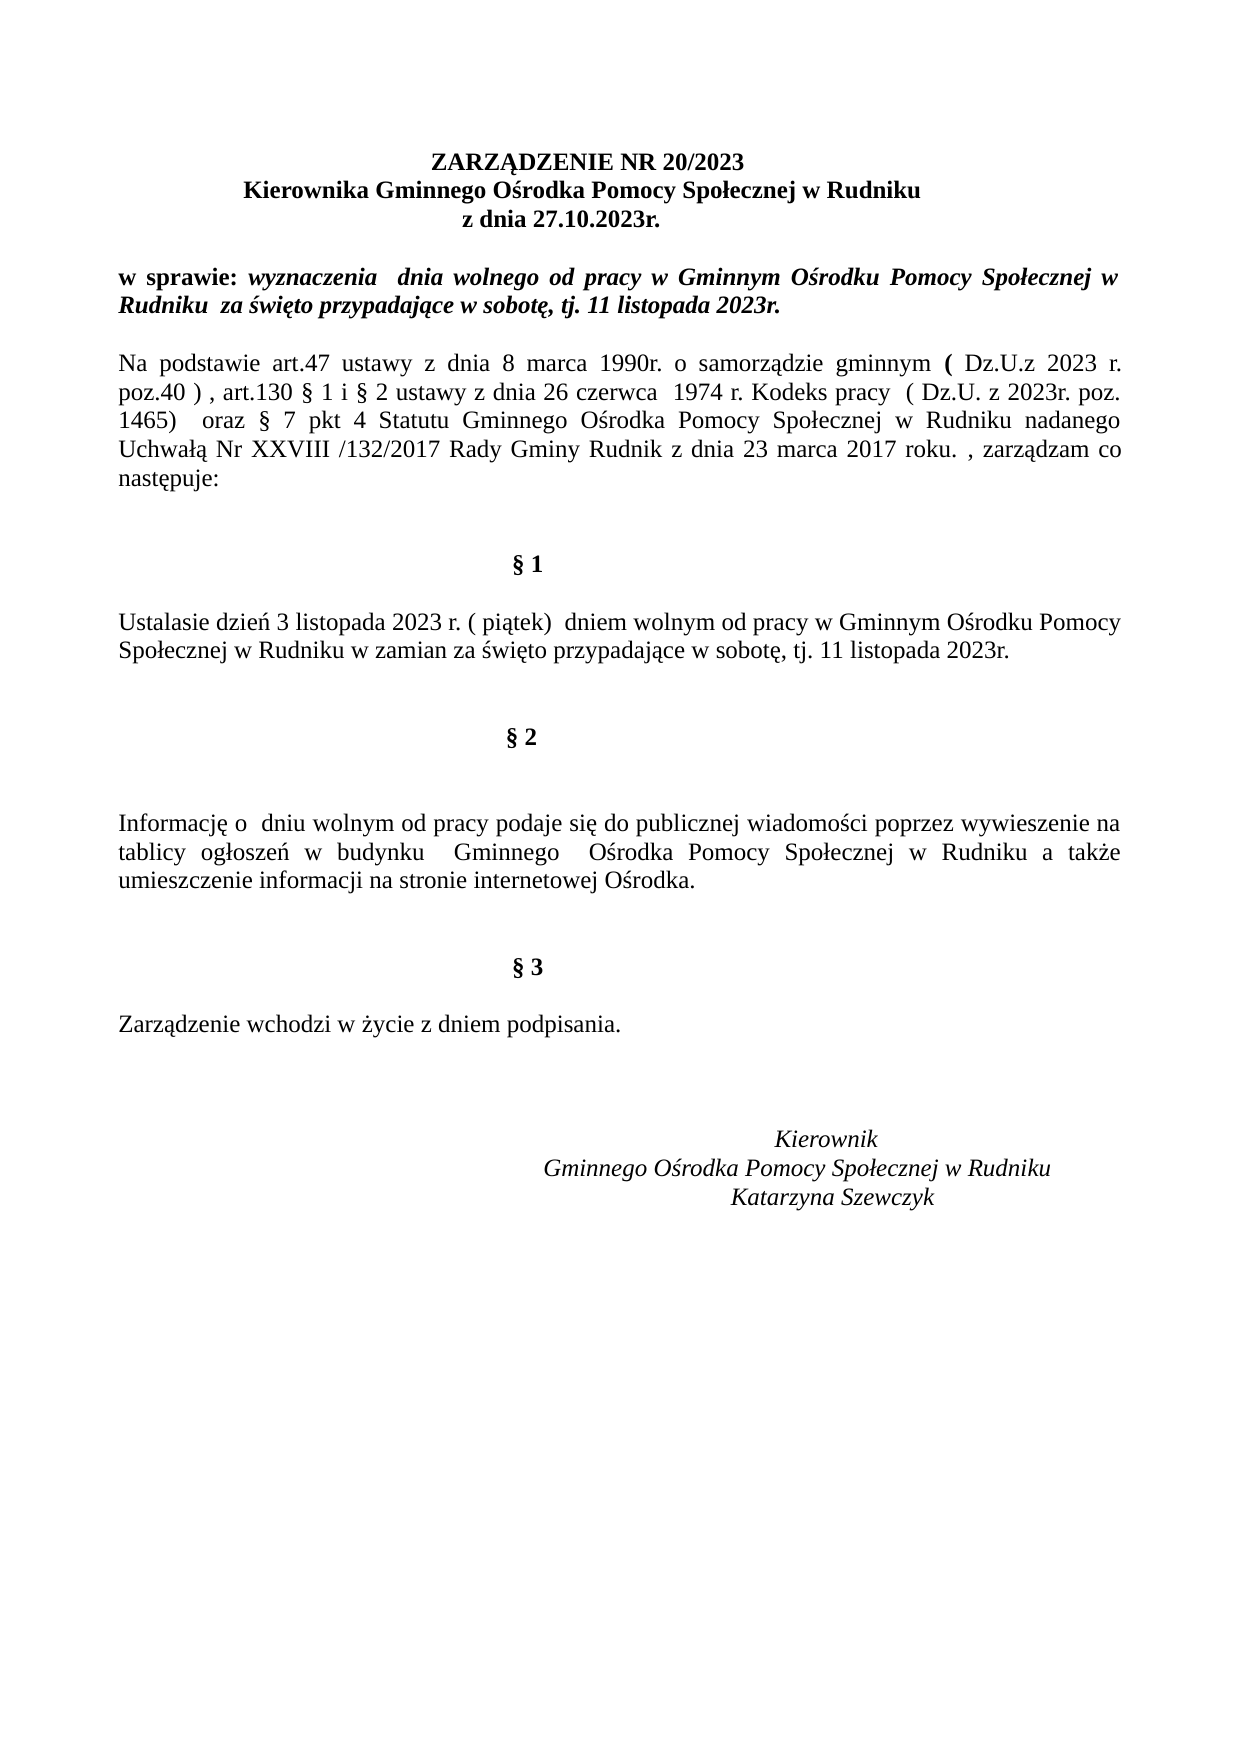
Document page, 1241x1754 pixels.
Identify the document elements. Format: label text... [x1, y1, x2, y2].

text Katarzyna Szewczyk [118, 1182, 1122, 1211]
text Kierownika Gminnego Ośrodka Pomocy Społecznej w Rudniku [118, 176, 1122, 204]
text Zarządzenie wchodzi w życie z dniem podpisania. [118, 1009, 1122, 1038]
text ZARZĄDZENIE NR 20/2023 [118, 147, 1122, 176]
text z dnia 27.10.2023r. [118, 204, 1122, 233]
text Na podstawie art.47 ustawy z dnia 8 marca 1990r. o samorządzie gminnym ( Dz.U.z 2023 r. poz.40 ) , art.130 § 1 i § 2 ustawy z dnia 26 czerwca 1974 r. Kodeks pracy ( Dz.U. z 2023r. poz. 1465) oraz § 7 pkt 4 Statutu Gminnego Ośrodka Pomocy Społecznej w Rudniku nadanego Uchwałą Nr XXVIII /132/2017 Rady Gminy Rudnik z dnia 23 marca 2017 roku. , zarządzam co następuje: [118, 348, 1122, 492]
text § 1 [118, 549, 1122, 578]
text Ustalasie dzień 3 listopada 2023 r. ( piątek) dniem wolnym od pracy w Gminnym Ośrodku Pomocy Społecznej w Rudniku w zamian za święto przypadające w sobotę, tj. 11 listopada 2023r. [118, 607, 1122, 664]
text w sprawie: wyznaczenia dnia wolnego od pracy w Gminnym Ośrodku Pomocy Społecznej w Rudniku za święto przypadające w sobotę, tj. 11 listopada 2023r. [118, 262, 1122, 319]
text Gminnego Ośrodka Pomocy Społecznej w Rudniku [118, 1153, 1122, 1182]
text Kierownik [118, 1124, 1122, 1153]
text § 3 [118, 952, 1122, 981]
text § 2 [118, 722, 1122, 751]
text Informację o dniu wolnym od pracy podaje się do publicznej wiadomości poprzez wywieszenie na tablicy ogłoszeń w budynku Gminnego Ośrodka Pomocy Społecznej w Rudniku a także umieszczenie informacji na stronie internetowej Ośrodka. [118, 808, 1122, 894]
